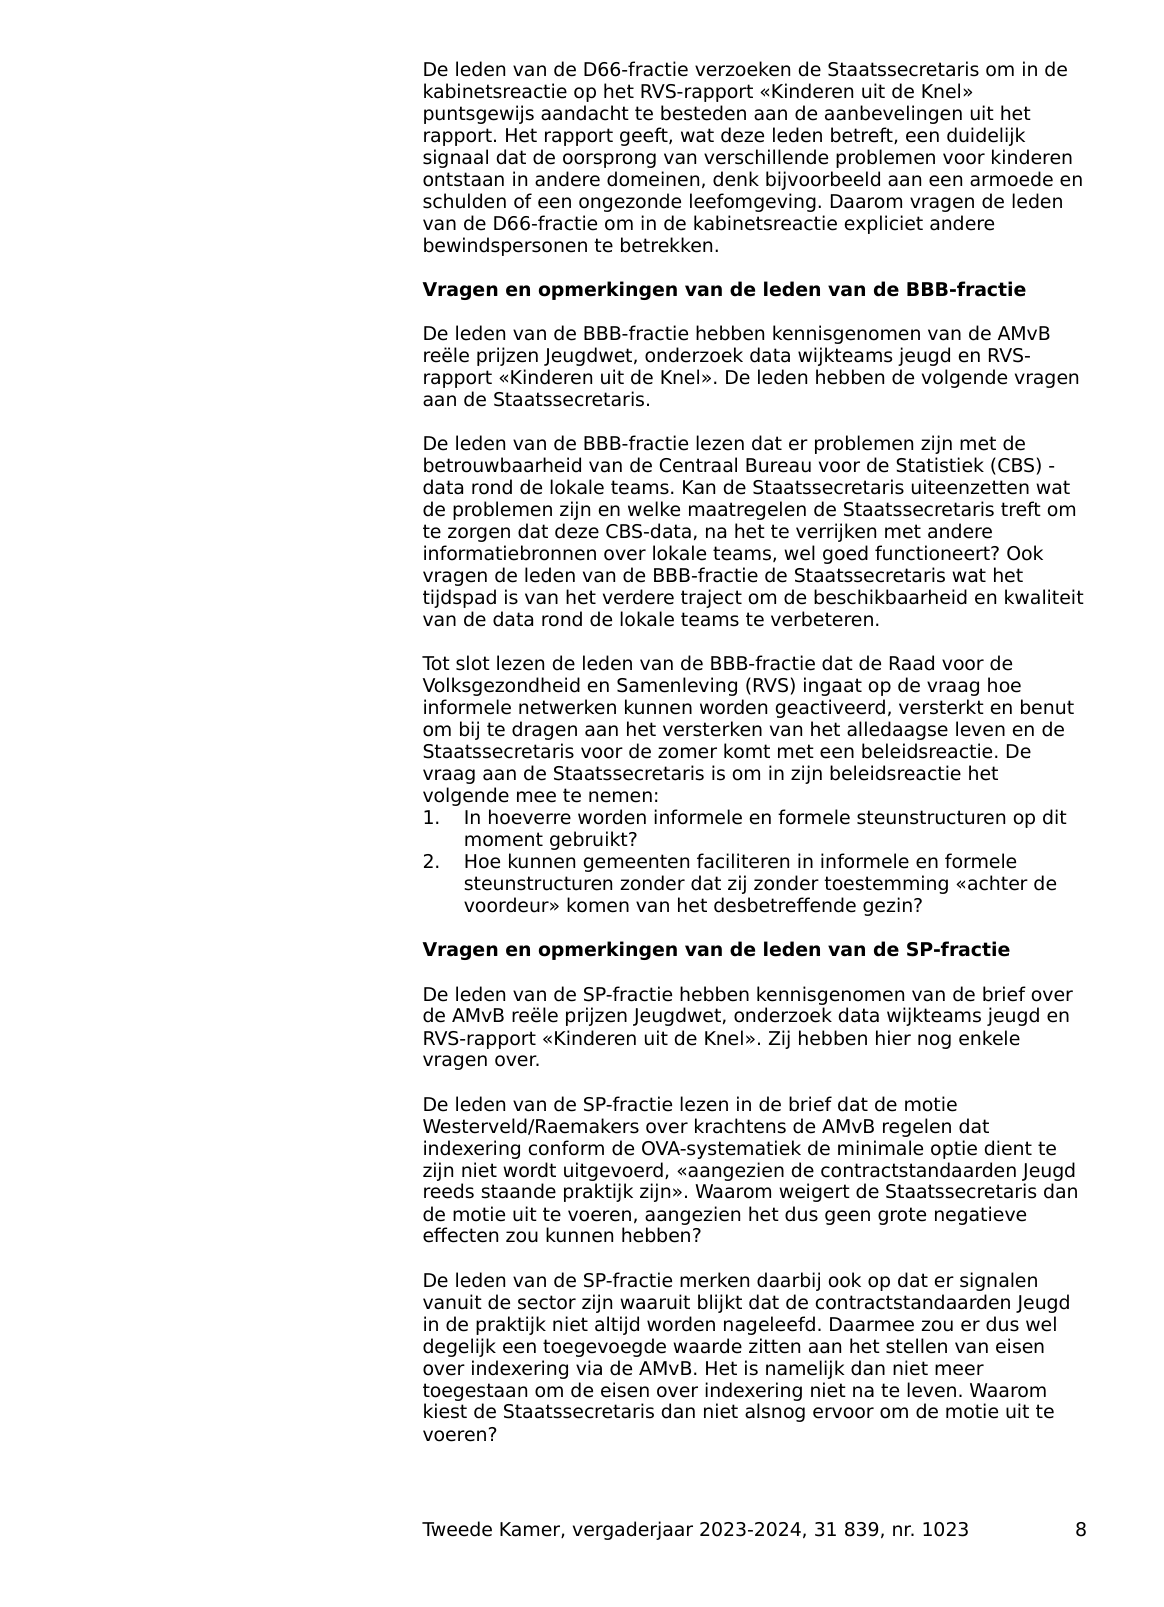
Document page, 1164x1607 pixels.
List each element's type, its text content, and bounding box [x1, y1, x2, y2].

text De leden van de SP-fractie lezen in de brief dat de motie Westerveld/Raemakers over krachtens de AMvB regelen dat indexering conform de OVA-systematiek de minimale optie dient te zijn niet wordt uitgevoerd, «aangezien de contractstandaarden Jeugd reeds staande praktijk zijn». Waarom weigert de Staatssecretaris dan de motie uit te voeren, aangezien het dus geen grote negatieve effecten zou kunnen hebben? [422, 1093, 1087, 1247]
text De leden van de SP-fractie merken daarbij ook op dat er signalen vanuit de sector zijn waaruit blijkt dat de contractstandaarden Jeugd in de praktijk niet altijd worden nageleefd. Daarmee zou er dus wel degelijk een toegevoegde waarde zitten aan het stellen van eisen over indexering via de AMvB. Het is namelijk dan niet meer toegestaan om de eisen over indexering niet na te leven. Waarom kiest de Staatssecretaris dan niet alsnog ervoor om de motie uit te voeren? [422, 1269, 1087, 1445]
text 2. Hoe kunnen gemeenten faciliteren in informele en formele steunstructuren zonder dat zij zonder toestemming «achter de voordeur» komen van het desbetreffende gezin? [422, 851, 1087, 917]
subtitle Vragen en opmerkingen van de leden van de SP-fractie [422, 939, 1087, 961]
text Tot slot lezen de leden van de BBB-fractie dat de Raad voor de Volksgezondheid en Samenleving (RVS) ingaat op de vraag hoe informele netwerken kunnen worden geactiveerd, versterkt en benut om bij te dragen aan het versterken van het alledaagse leven en de Staatssecretaris voor de zomer komt met een beleidsreactie. De vraag aan de Staatssecretaris is om in zijn beleidsreactie het volgende mee te nemen: [422, 653, 1087, 807]
text 1. In hoeverre worden informele en formele steunstructuren op dit moment gebruikt? [422, 807, 1087, 851]
subtitle Vragen en opmerkingen van de leden van de BBB-fractie [422, 279, 1087, 301]
text De leden van de BBB-fractie hebben kennisgenomen van de AMvB reële prijzen Jeugdwet, onderzoek data wijkteams jeugd en RVS-rapport «Kinderen uit de Knel». De leden hebben de volgende vragen aan de Staatssecretaris. [422, 323, 1087, 411]
text De leden van de SP-fractie hebben kennisgenomen van de brief over de AMvB reële prijzen Jeugdwet, onderzoek data wijkteams jeugd en RVS-rapport «Kinderen uit de Knel». Zij hebben hier nog enkele vragen over. [422, 983, 1087, 1071]
text De leden van de BBB-fractie lezen dat er problemen zijn met de betrouwbaarheid van de Centraal Bureau voor de Statistiek (CBS) -data rond de lokale teams. Kan de Staatssecretaris uiteenzetten wat de problemen zijn en welke maatregelen de Staatssecretaris treft om te zorgen dat deze CBS-data, na het te verrijken met andere informatiebronnen over lokale teams, wel goed functioneert? Ook vragen de leden van de BBB-fractie de Staatssecretaris wat het tijdspad is van het verdere traject om de beschikbaarheid en kwaliteit van de data rond de lokale teams te verbeteren. [422, 433, 1087, 631]
text De leden van de D66-fractie verzoeken de Staatssecretaris om in de kabinetsreactie op het RVS-rapport «Kinderen uit de Knel» puntsgewijs aandacht te besteden aan de aanbevelingen uit het rapport. Het rapport geeft, wat deze leden betreft, een duidelijk signaal dat de oorsprong van verschillende problemen voor kinderen ontstaan in andere domeinen, denk bijvoorbeeld aan een armoede en schulden of een ongezonde leefomgeving. Daarom vragen de leden van de D66-fractie om in de kabinetsreactie expliciet andere bewindspersonen te betrekken. [422, 59, 1087, 257]
